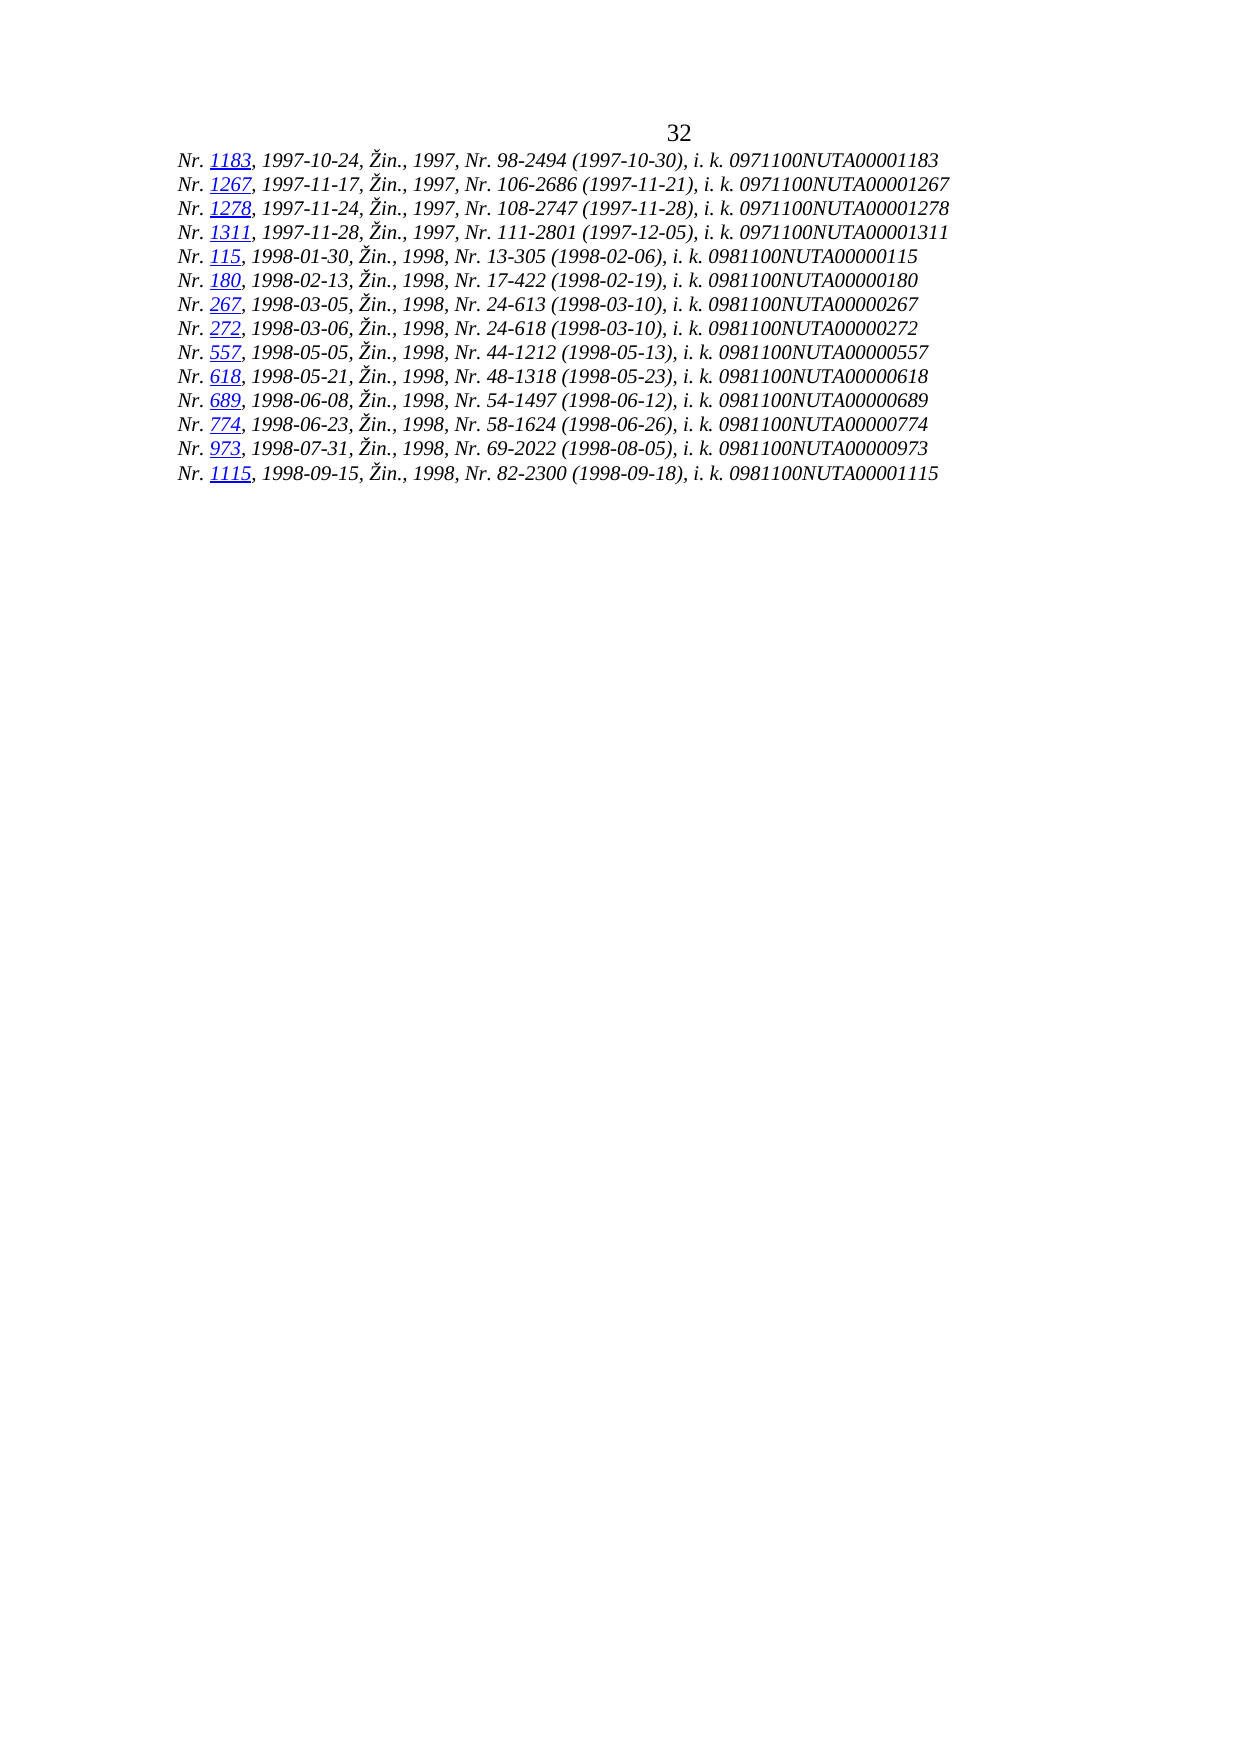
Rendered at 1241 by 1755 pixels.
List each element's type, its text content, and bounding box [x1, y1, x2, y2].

text Nr. 618, 1998-05-21, Žin., 1998, Nr. 48-1318 (1998-05-23), i. k. 0981100NUTA00000618 [177, 364, 1181, 388]
text Nr. 1183, 1997-10-24, Žin., 1997, Nr. 98-2494 (1997-10-30), i. k. 0971100NUTA00001183 [177, 148, 1181, 172]
text Nr. 272, 1998-03-06, Žin., 1998, Nr. 24-618 (1998-03-10), i. k. 0981100NUTA00000272 [177, 316, 1181, 340]
text Nr. 1115, 1998-09-15, Žin., 1998, Nr. 82-2300 (1998-09-18), i. k. 0981100NUTA00001115 [177, 460, 1181, 484]
text Nr. 1311, 1997-11-28, Žin., 1997, Nr. 111-2801 (1997-12-05), i. k. 0971100NUTA00001311 [177, 220, 1181, 244]
text Nr. 180, 1998-02-13, Žin., 1998, Nr. 17-422 (1998-02-19), i. k. 0981100NUTA00000180 [177, 268, 1181, 292]
text Nr. 1267, 1997-11-17, Žin., 1997, Nr. 106-2686 (1997-11-21), i. k. 0971100NUTA00001267 [177, 172, 1181, 196]
text Nr. 1278, 1997-11-24, Žin., 1997, Nr. 108-2747 (1997-11-28), i. k. 0971100NUTA00001278 [177, 196, 1181, 220]
text Nr. 115, 1998-01-30, Žin., 1998, Nr. 13-305 (1998-02-06), i. k. 0981100NUTA00000115 [177, 244, 1181, 268]
text Nr. 689, 1998-06-08, Žin., 1998, Nr. 54-1497 (1998-06-12), i. k. 0981100NUTA00000689 [177, 388, 1181, 412]
text Nr. 267, 1998-03-05, Žin., 1998, Nr. 24-613 (1998-03-10), i. k. 0981100NUTA00000267 [177, 292, 1181, 316]
text Nr. 973, 1998-07-31, Žin., 1998, Nr. 69-2022 (1998-08-05), i. k. 0981100NUTA00000973 [177, 436, 1181, 460]
text Nr. 774, 1998-06-23, Žin., 1998, Nr. 58-1624 (1998-06-26), i. k. 0981100NUTA00000774 [177, 412, 1181, 436]
text Nr. 557, 1998-05-05, Žin., 1998, Nr. 44-1212 (1998-05-13), i. k. 0981100NUTA00000557 [177, 340, 1181, 364]
